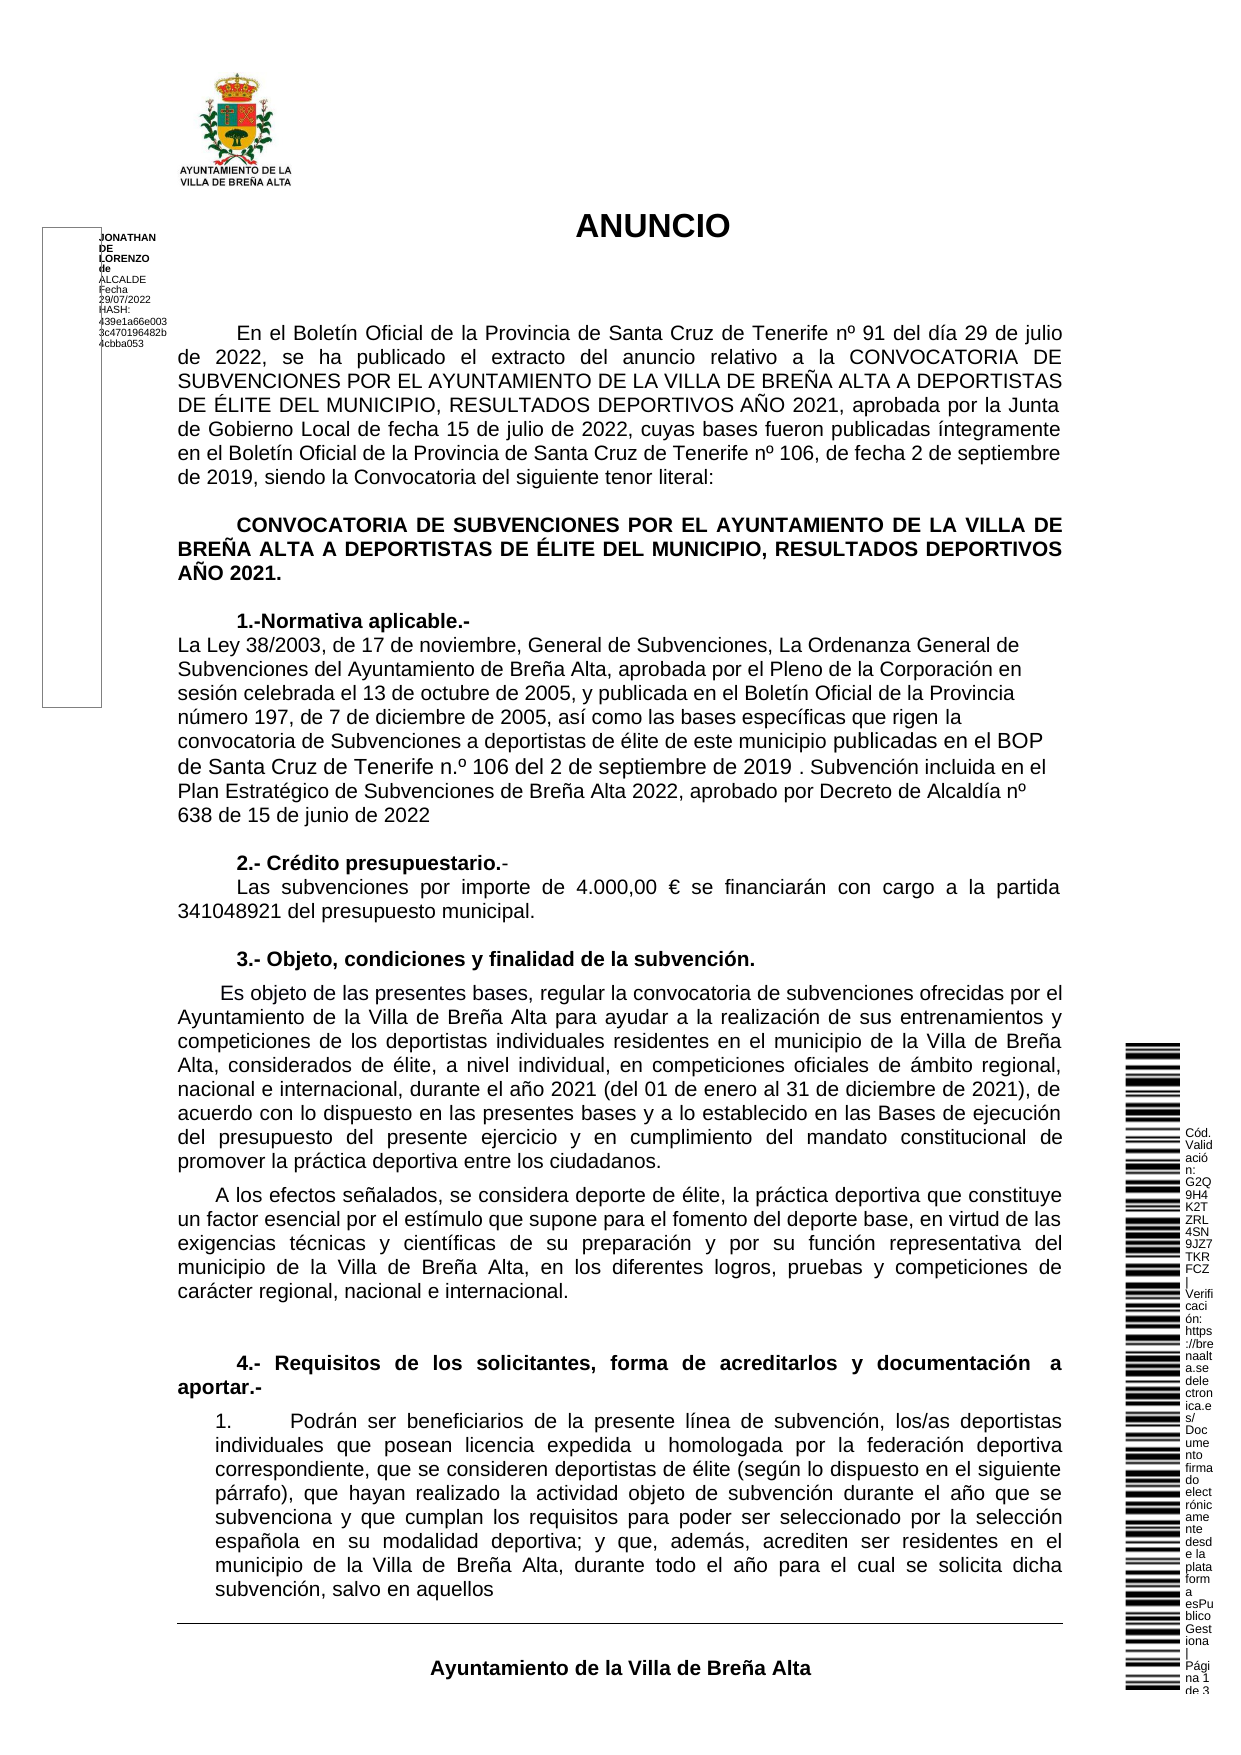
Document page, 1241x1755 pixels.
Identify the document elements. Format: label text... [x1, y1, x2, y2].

text [43, 228, 101, 707]
text En el Boletín Oficial de la Provincia de Santa Cruz de Tenerife nº 91 del día 29 de julio de 2022, se ha publicado el extracto del anuncio relativo a la CONVOCATORIA DE SUBVENCIONES POR EL AYUNTAMIENTO DE LA VILLA DE BREÑA ALTA A DEPORTISTAS DE ÉLITE DEL MUNICIPIO, RESULTADOS DEPORTIVOS AÑO 2021, aprobada por la Junta [177, 321, 1063, 417]
text de Gobierno Local de fecha 15 de julio de 2022, cuyas bases fueron publicadas íntegramente en el Boletín Oficial de la Provincia de Santa Cruz de Tenerife nº 106, de fecha 2 de septiembre de 2019, siendo la Convocatoria del siguiente tenor literal: [177, 417, 1062, 489]
subtitle 4.- Requisitos de los solicitantes, forma de acreditarlos y documentación a aportar.- [177, 1351, 1062, 1399]
text A los efectos señalados, se considera deporte de élite, la práctica deportiva que constituye un factor esencial por el estímulo que supone para el fomento del deporte base, en virtud de las exigencias técnicas y científicas de su preparación y por su función representativa del municipio de la Villa de Breña Alta, en los diferentes logros, pruebas y competiciones de carácter regional, nacional e internacional. [177, 1183, 1063, 1303]
text ANUNCIO [177, 206, 1128, 244]
text Las subvenciones por importe de 4.000,00 € se financiarán con cargo a la partida 341048921 del presupuesto municipal. [177, 875, 1062, 923]
text La Ley 38/2003, de 17 de noviembre, General de Subvenciones, La Ordenanza General de Subvenciones del Ayuntamiento de Breña Alta, aprobada por el Pleno de la Corporación en sesión celebrada el 13 de octubre de 2005, y publicada en el Boletín Oficial de la Provincia número 197, de 7 de diciembre de 2005, así como las bases específicas que rigen la convocatoria de Subvenciones a deportistas de élite de este municipio publicadas en el BOP de Santa Cruz de Tenerife n.º 106 del 2 de septiembre de 2019 . Subvención incluida en el Plan Estratégico de Subvenciones de Breña Alta 2022, aprobado por Decreto de Alcaldía nº 638 de 15 de junio de 2022 [177, 633, 1060, 827]
text Es objeto de las presentes bases, regular la convocatoria de subvenciones ofrecidas por el Ayuntamiento de la Villa de Breña Alta para ayudar a la realización de sus entrenamientos y competiciones de los deportistas individuales residentes en el municipio de la Villa de Breña Alta, considerados de élite, a nivel individual, en competiciones oficiales de ámbito regional, nacional e internacional, durante el año 2021 (del 01 de enero al 31 de diciembre de 2021), de acuerdo con lo dispuesto en las presentes bases y a lo establecido en las Bases de ejecución del presupuesto del presente ejercicio y en cumplimiento del mandato constitucional de promover la práctica deportiva entre los ciudadanos. [177, 981, 1063, 1173]
text Cód. Validación: G2Q9H4K2TZRL4SN9JZ7TKRFCZ | Verificación: https://brenaalta.sedelectronica.es/ Documento firmado electrónicamente desde la plataforma esPublico Gestiona | Página 1 de 3 [1185, 1128, 1214, 1694]
subtitle CONVOCATORIA DE SUBVENCIONES POR EL AYUNTAMIENTO DE LA VILLA DE BREÑA ALTA A DEPORTISTAS DE ÉLITE DEL MUNICIPIO, RESULTADOS DEPORTIVOS AÑO 2021. [177, 513, 1063, 585]
subtitle 3.- Objeto, condiciones y finalidad de la subvención. [236, 947, 1191, 971]
subtitle 2.- Crédito presupuestario.- [236, 851, 1191, 875]
subtitle Ayuntamiento de la Villa de Breña Alta [177, 1656, 1063, 1679]
list Podrán ser beneficiarios de la presente línea de subvención, los/as deportistas individuales que posean licencia expedida u homologada por la federación deportiva correspondiente, que se consideren deportistas de élite (según lo dispuesto en el siguiente párrafo), que hayan realizado la actividad objeto de subvención durante el año que se subvenciona y que cumplan los requisitos para poder ser seleccionado por la selección española en su modalidad deportiva; y que, además, acrediten ser residentes en el municipio de la Villa de Breña Alta, durante todo el año para el cual se solicita dicha subvención, salvo en aquellos [215, 1409, 1063, 1601]
text 1.-Normativa aplicable.- [236, 609, 1191, 633]
